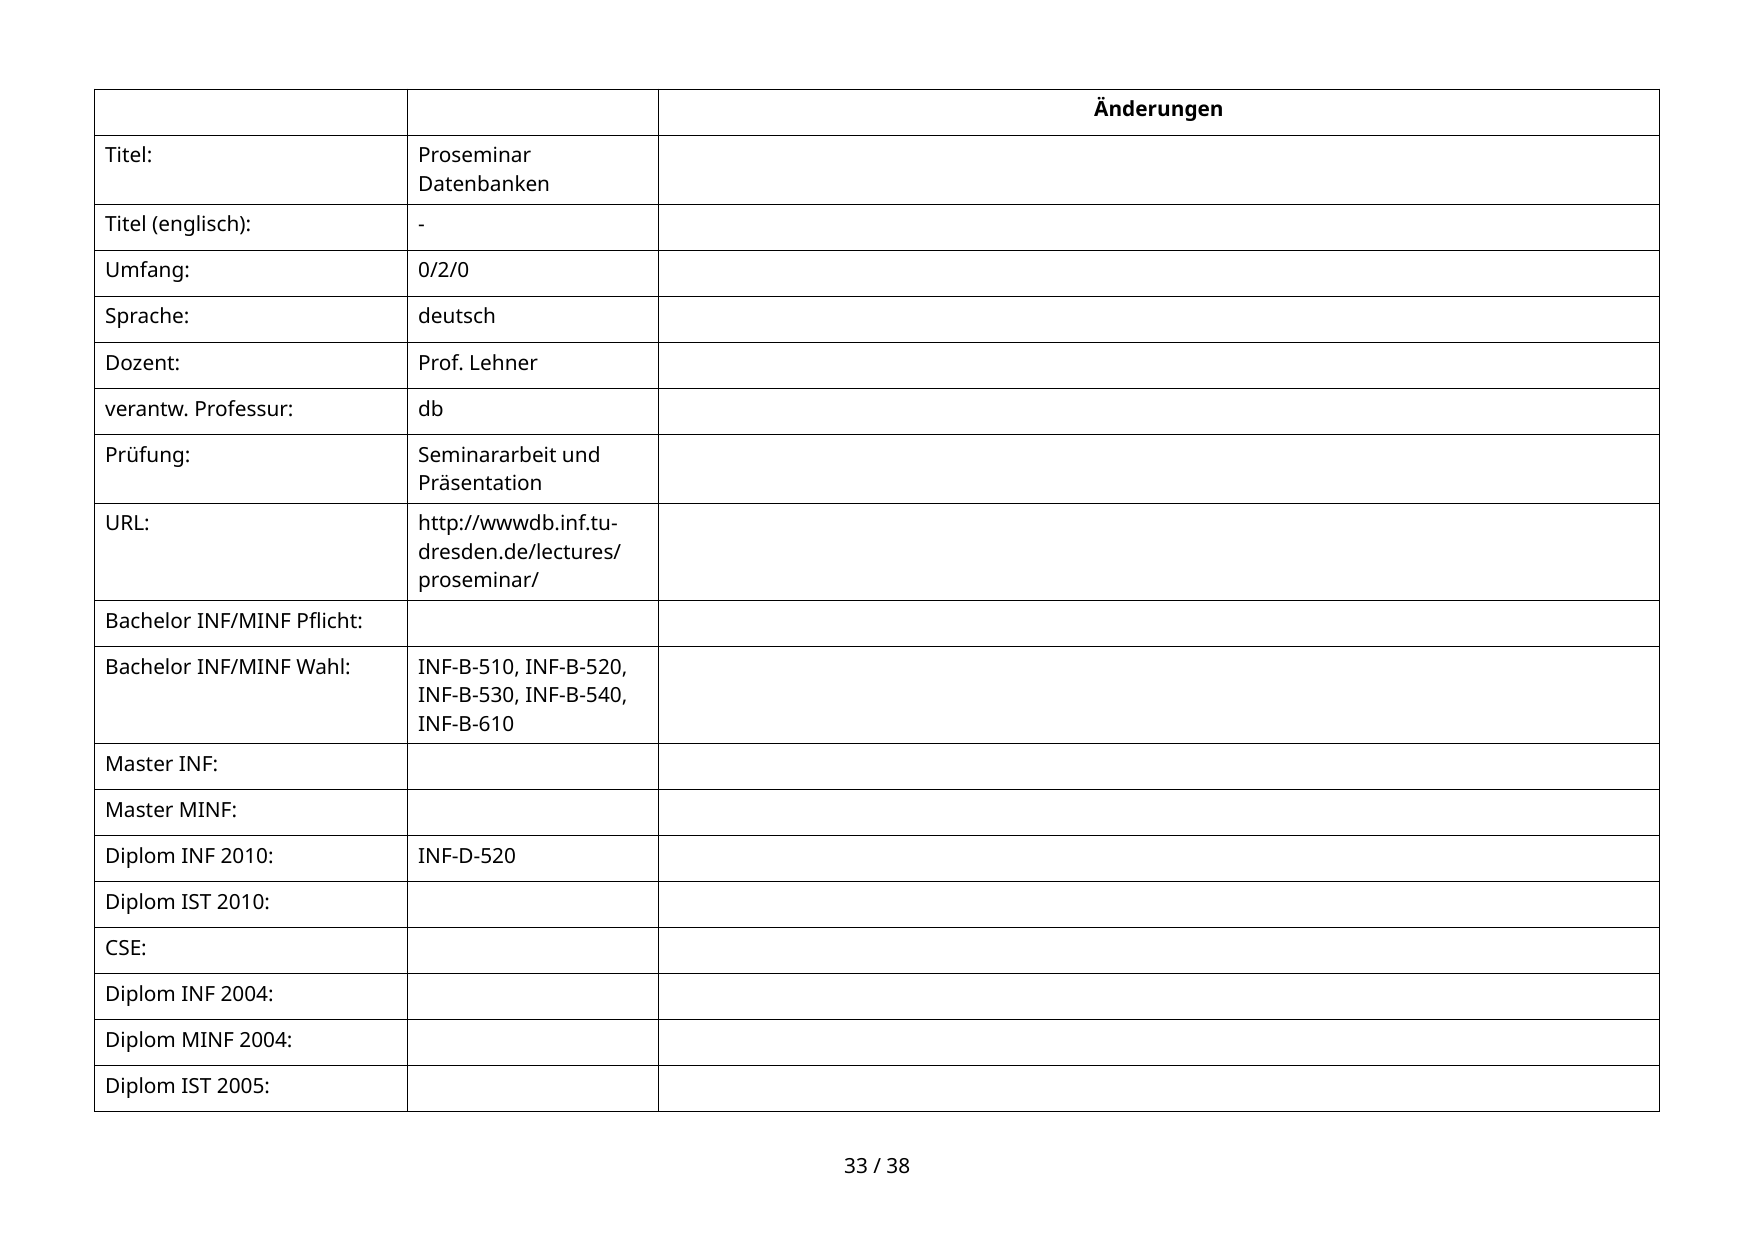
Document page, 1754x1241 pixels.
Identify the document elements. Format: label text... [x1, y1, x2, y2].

table_cell Titel (englisch): [95, 205, 407, 249]
table_cell [408, 744, 658, 789]
table_cell INF-B-510, INF-B-520, INF-B-530, INF-B-540, INF-B-610 [408, 647, 658, 743]
table_cell [408, 882, 658, 927]
table_cell CSE: [95, 928, 407, 973]
table_cell URL: [95, 504, 407, 600]
table_cell [408, 928, 658, 973]
table_cell - [408, 205, 658, 249]
table_cell [659, 882, 1659, 927]
table_cell [659, 647, 1659, 743]
table_cell [659, 343, 1659, 388]
table_cell Prof. Lehner [408, 343, 658, 388]
table_cell [659, 136, 1659, 203]
table_cell Bachelor INF/MINF Wahl: [95, 647, 407, 743]
table_cell [408, 1020, 658, 1065]
table_cell Master MINF: [95, 790, 407, 835]
table_cell Seminararbeit und Präsentation [408, 435, 658, 502]
table_cell Master INF: [95, 744, 407, 789]
table_cell INF-D-520 [408, 836, 658, 881]
table_cell Proseminar Datenbanken [408, 136, 658, 203]
table_cell Titel: [95, 136, 407, 203]
table_cell Bachelor INF/MINF Pflicht: [95, 601, 407, 646]
table_cell Umfang: [95, 251, 407, 296]
table_cell [659, 836, 1659, 881]
table_cell Prüfung: [95, 435, 407, 502]
table_cell [659, 389, 1659, 434]
table_cell [659, 974, 1659, 1019]
table_cell Diplom MINF 2004: [95, 1020, 407, 1065]
table_cell [659, 205, 1659, 249]
table_header [408, 90, 658, 134]
table_cell [408, 790, 658, 835]
table_cell Diplom IST 2010: [95, 882, 407, 927]
table_cell [659, 744, 1659, 789]
table_cell deutsch [408, 297, 658, 342]
table_cell verantw. Professur: [95, 389, 407, 434]
table_cell http://wwwdb.inf.tu-dresden.de/lectures/proseminar/ [408, 504, 658, 600]
table_cell [659, 790, 1659, 835]
table_cell [659, 928, 1659, 973]
table_header Änderungen [659, 90, 1659, 134]
table_cell [659, 504, 1659, 600]
table_header [95, 90, 407, 134]
table_cell [659, 435, 1659, 502]
table_cell [408, 601, 658, 646]
table_cell Dozent: [95, 343, 407, 388]
table_cell [659, 297, 1659, 342]
table_cell [408, 974, 658, 1019]
table_cell db [408, 389, 658, 434]
table_cell [659, 251, 1659, 296]
table_cell [659, 1020, 1659, 1065]
table_cell Diplom INF 2010: [95, 836, 407, 881]
table_cell [659, 601, 1659, 646]
table_cell [659, 1066, 1659, 1111]
table_cell Sprache: [95, 297, 407, 342]
table_cell Diplom IST 2005: [95, 1066, 407, 1111]
table_cell [408, 1066, 658, 1111]
table_cell 0/2/0 [408, 251, 658, 296]
table_cell Diplom INF 2004: [95, 974, 407, 1019]
